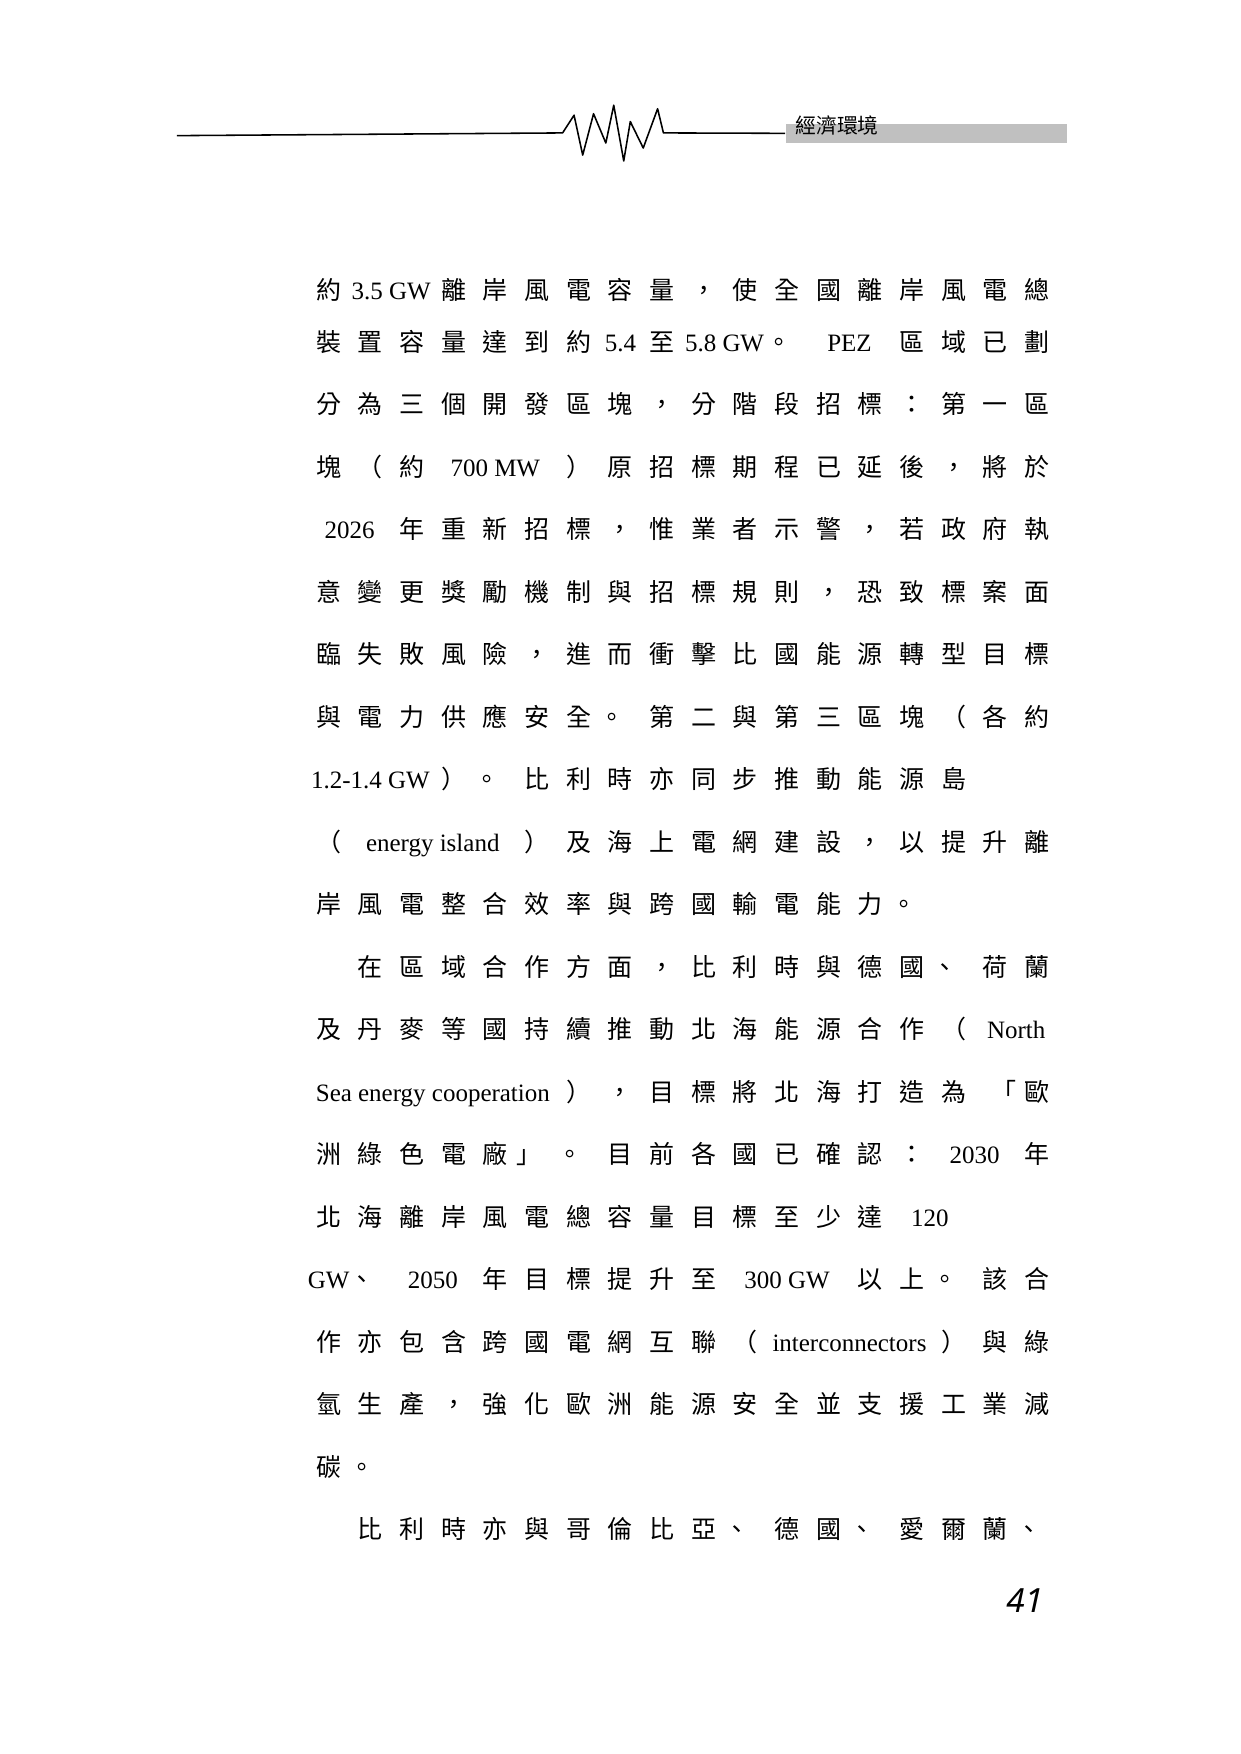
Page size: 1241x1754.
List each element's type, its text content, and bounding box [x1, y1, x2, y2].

text 約3.5 GW離岸風電容量，使全國離岸風電總裝置容量達到約5.4至5.8 GW。PEZ區域已劃分為三個開發區塊，分階段招標：第一區塊（約700 MW）原招標期程已延後，將於2026年重新招標，惟業者示警，若政府執意變更獎勵機制與招標規則，恐致標案面臨失敗風險，進而衝擊比國能源轉型目標與電力供應安全。第二與第三區塊（各約1.2-1.4 GW）。比利時亦同步推動能源島（energy island）及海上電網建設，以提升離岸風電整合效率與跨國輸電能力。 [281, 236, 1058, 924]
text 在區域合作方面，比利時與德國、荷蘭及丹麥等國持續推動北海能源合作（North Sea energy cooperation），目標將北海打造為「歐洲綠色電廠」。目前各國已確認：2030年北海離岸風電總容量目標至少達120 GW、2050年目標提升至300 GW以上。該合作亦包含跨國電網互聯（interconnectors）與綠氫生產，強化歐洲能源安全並支援工業減碳。 [281, 924, 1058, 1486]
text 比利時亦與哥倫比亞、德國、愛爾蘭、 [281, 1486, 1058, 1549]
